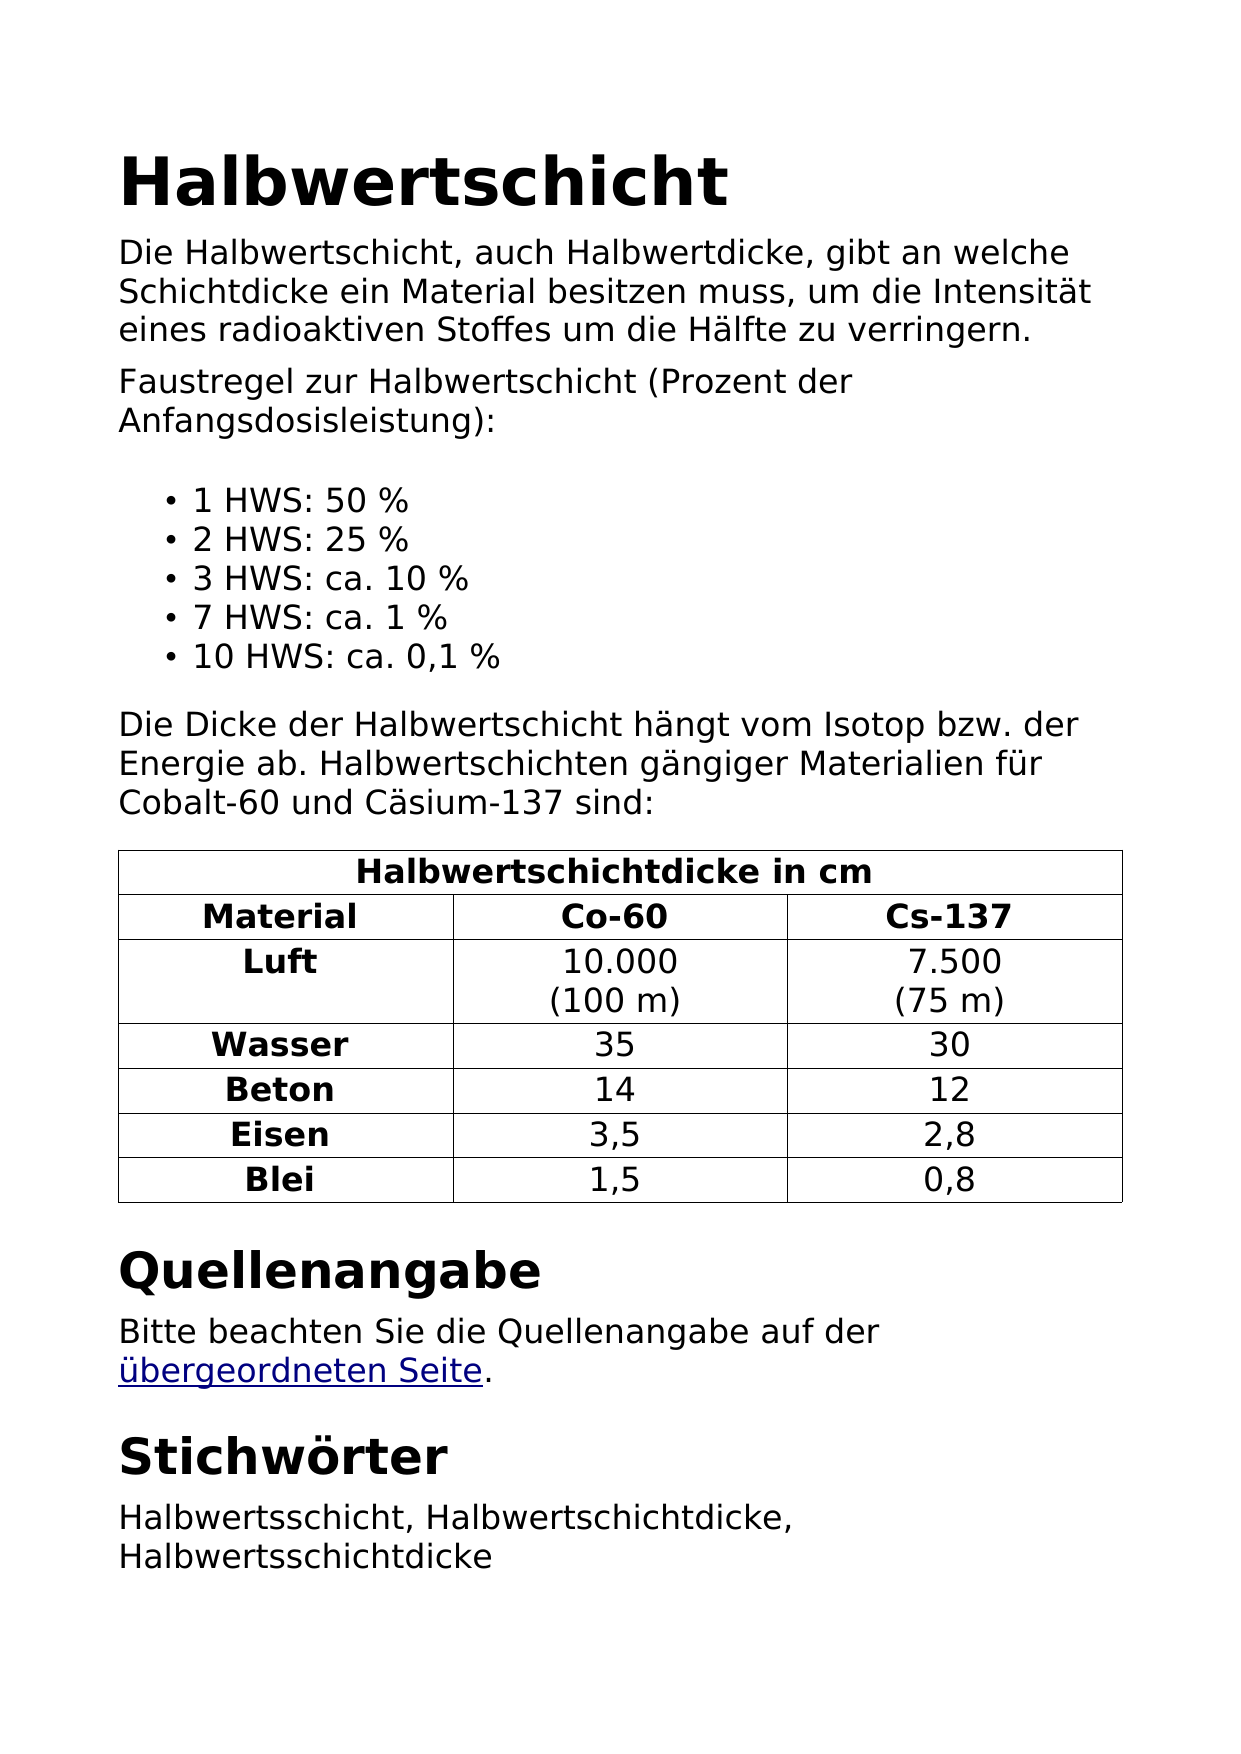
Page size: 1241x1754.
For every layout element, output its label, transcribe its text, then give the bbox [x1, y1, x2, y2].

table_cell Wasser [119, 1024, 453, 1068]
subtitle Halbwertschicht [118, 143, 1122, 221]
text [118, 1589, 1122, 1628]
list 10 HWS: ca. 0,1 % [177, 637, 1122, 676]
table_cell Co-60 [454, 895, 787, 939]
table_cell 30 [788, 1024, 1122, 1068]
list 2 HWS: 25 % [177, 521, 1122, 560]
text Die Dicke der Halbwertschicht hängt vom Isotop bzw. der Energie ab. Halbwertschichten gängiger Materialien für Cobalt-60 und Cäsium-137 sind: [118, 706, 1122, 822]
table_cell Material [119, 895, 453, 939]
subtitle Stichwörter [118, 1428, 1122, 1486]
table_cell 14 [454, 1069, 787, 1112]
table_cell Luft [119, 940, 453, 1023]
table_header Halbwertschichtdicke in cm [119, 851, 1122, 894]
text Halbwertsschicht, Halbwertschichtdicke, Halbwertsschichtdicke [118, 1498, 1122, 1576]
table_cell 35 [454, 1024, 787, 1068]
table_cell 7.500 (75 m) [788, 940, 1122, 1023]
table_cell 12 [788, 1069, 1122, 1112]
list 7 HWS: ca. 1 % [177, 598, 1122, 637]
table_cell Eisen [119, 1114, 453, 1157]
text Bitte beachten Sie die Quellenangabe auf der übergeordneten Seite. [118, 1313, 1122, 1390]
table_cell 10.000 (100 m) [454, 940, 787, 1023]
subtitle Quellenangabe [118, 1242, 1122, 1300]
text Faustregel zur Halbwertschicht (Prozent der Anfangsdosisleistung): [118, 362, 1122, 440]
list 3 HWS: ca. 10 % [177, 560, 1122, 598]
table_cell 1,5 [454, 1158, 787, 1202]
table_cell 2,8 [788, 1114, 1122, 1157]
table_cell Beton [119, 1069, 453, 1112]
list 1 HWS: 50 % [177, 482, 1122, 521]
table_cell 3,5 [454, 1114, 787, 1157]
table_cell 0,8 [788, 1158, 1122, 1202]
table_cell Blei [119, 1158, 453, 1202]
table_cell Cs-137 [788, 895, 1122, 939]
text Die Halbwertschicht, auch Halbwertdicke, gibt an welche Schichtdicke ein Material besitzen muss, um die Intensität eines radioaktiven Stoffes um die Hälfte zu verringern. [118, 233, 1122, 350]
